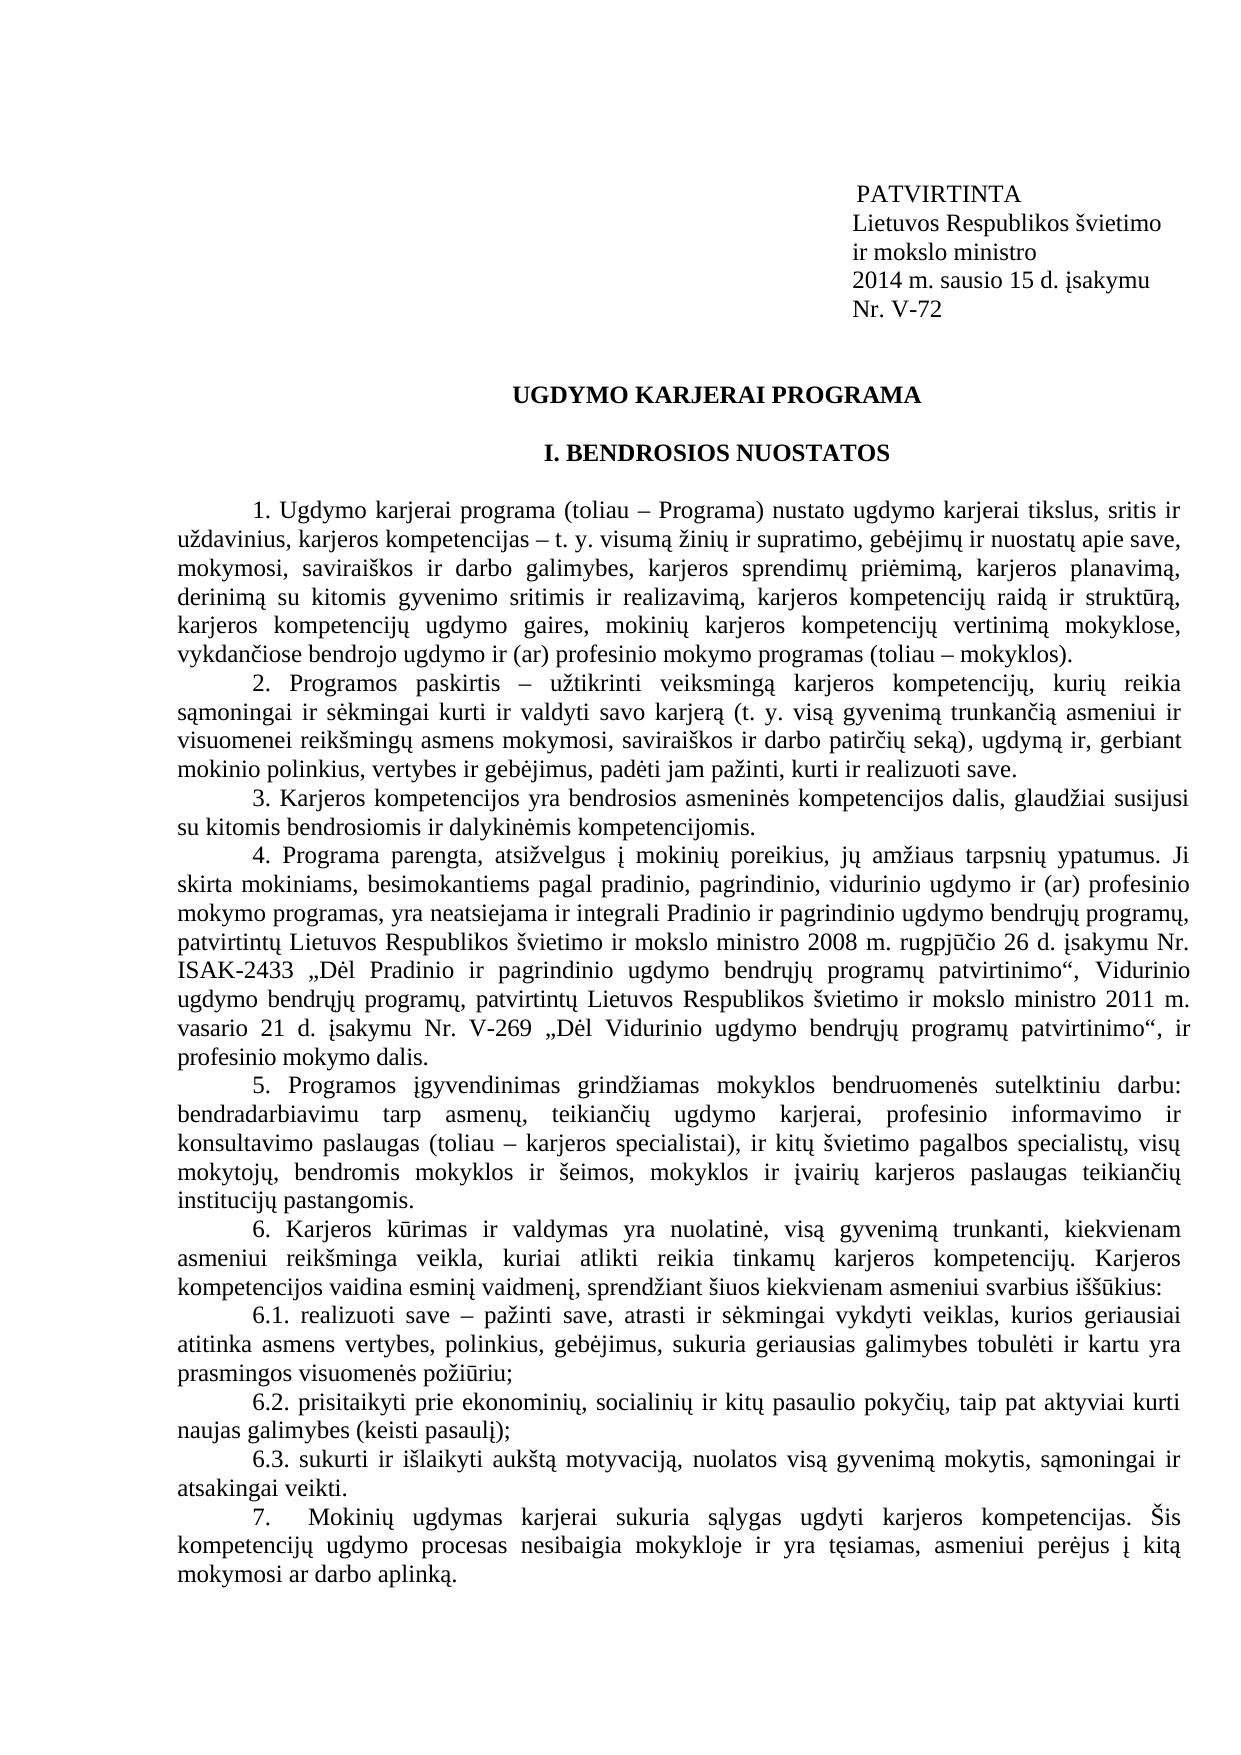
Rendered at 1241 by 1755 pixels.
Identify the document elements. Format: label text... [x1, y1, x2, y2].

text 6.2. prisitaikyti prie ekonominių, socialinių ir kitų pasaulio pokyčių, taip pat aktyviai kurti naujas galimybes (keisti pasaulį); [177, 1387, 1182, 1444]
text 5. Programos įgyvendinimas grindžiamas mokyklos bendruomenės sutelktiniu darbu: bendradarbiavimu tarp asmenų, teikiančių ugdymo karjerai, profesinio informavimo ir konsultavimo paslaugas (toliau – karjeros specialistai), ir kitų švietimo pagalbos specialistų, visų mokytojų, bendromis mokyklos ir šeimos, mokyklos ir įvairių karjeros paslaugas teikiančių institucijų pastangomis. [177, 1070, 1182, 1214]
text I. Bendrosios nuostatos [177, 438, 1182, 467]
text 3. Karjeros kompetencijos yra bendrosios asmeninės kompetencijos dalis, glaudžiai susijusi su kitomis bendrosiomis ir dalykinėmis kompetencijomis. [177, 783, 1190, 840]
text 4. Programa parengta, atsižvelgus į mokinių poreikius, jų amžiaus tarpsnių ypatumus. Ji skirta mokiniams, besimokantiems pagal pradinio, pagrindinio, vidurinio ugdymo ir (ar) profesinio mokymo programas, yra neatsiejama ir integrali Pradinio ir pagrindinio ugdymo bendrųjų programų, patvirtintų Lietuvos Respublikos švietimo ir mokslo ministro 2008 m. rugpjūčio 26 d. įsakymu Nr. ISAK-2433 „Dėl Pradinio ir pagrindinio ugdymo bendrųjų programų patvirtinimo“, Vidurinio ugdymo bendrųjų programų, patvirtintų Lietuvos Respublikos švietimo ir mokslo ministro 2011 m. vasario 21 d. įsakymu Nr. V-269 „Dėl Vidurinio ugdymo bendrųjų programų patvirtinimo“, ir profesinio mokymo dalis. [177, 840, 1190, 1070]
text 2014 m. sausio 15 d. įsakymu Nr. V-72 [852, 265, 1182, 323]
text PATVIRTINTA [177, 179, 1182, 208]
text 6. Karjeros kūrimas ir valdymas yra nuolatinė, visą gyvenimą trunkanti, kiekvienam asmeniui reikšminga veikla, kuriai atlikti reikia tinkamų karjeros kompetencijų. Karjeros kompetencijos vaidina esminį vaidmenį, sprendžiant šiuos kiekvienam asmeniui svarbius iššūkius: [177, 1214, 1182, 1300]
text 1. Ugdymo karjerai programa (toliau – Programa) nustato ugdymo karjerai tikslus, sritis ir uždavinius, karjeros kompetencijas – t. y. visumą žinių ir supratimo, gebėjimų ir nuostatų apie save, mokymosi, saviraiškos ir darbo galimybes, karjeros sprendimų priėmimą, karjeros planavimą, derinimą su kitomis gyvenimo sritimis ir realizavimą, karjeros kompetencijų raidą ir struktūrą, karjeros kompetencijų ugdymo gaires, mokinių karjeros kompetencijų vertinimą mokyklose, vykdančiose bendrojo ugdymo ir (ar) profesinio mokymo programas (toliau – mokyklos). [177, 495, 1182, 668]
text 6.1. realizuoti save – pažinti save, atrasti ir sėkmingai vykdyti veiklas, kurios geriausiai atitinka asmens vertybes, polinkius, gebėjimus, sukuria geriausias galimybes tobulėti ir kartu yra prasmingos visuomenės požiūriu; [177, 1300, 1182, 1387]
text 2. Programos paskirtis – užtikrinti veiksmingą karjeros kompetencijų, kurių reikia sąmoningai ir sėkmingai kurti ir valdyti savo karjerą (t. y. visą gyvenimą trunkančią asmeniui ir visuomenei reikšmingų asmens mokymosi, saviraiškos ir darbo patirčių seką), ugdymą ir, gerbiant mokinio polinkius, vertybes ir gebėjimus, padėti jam pažinti, kurti ir realizuoti save. [177, 668, 1182, 783]
text UGDYMO KARJERAI PROGRAMA [177, 380, 1182, 409]
text 7. Mokinių ugdymas karjerai sukuria sąlygas ugdyti karjeros kompetencijas. Šis kompetencijų ugdymo procesas nesibaigia mokykloje ir yra tęsiamas, asmeniui perėjus į kitą mokymosi ar darbo aplinką. [177, 1502, 1182, 1588]
text 6.3. sukurti ir išlaikyti aukštą motyvaciją, nuolatos visą gyvenimą mokytis, sąmoningai ir atsakingai veikti. [177, 1444, 1182, 1502]
text Lietuvos Respublikos švietimo ir mokslo ministro [852, 208, 1182, 265]
